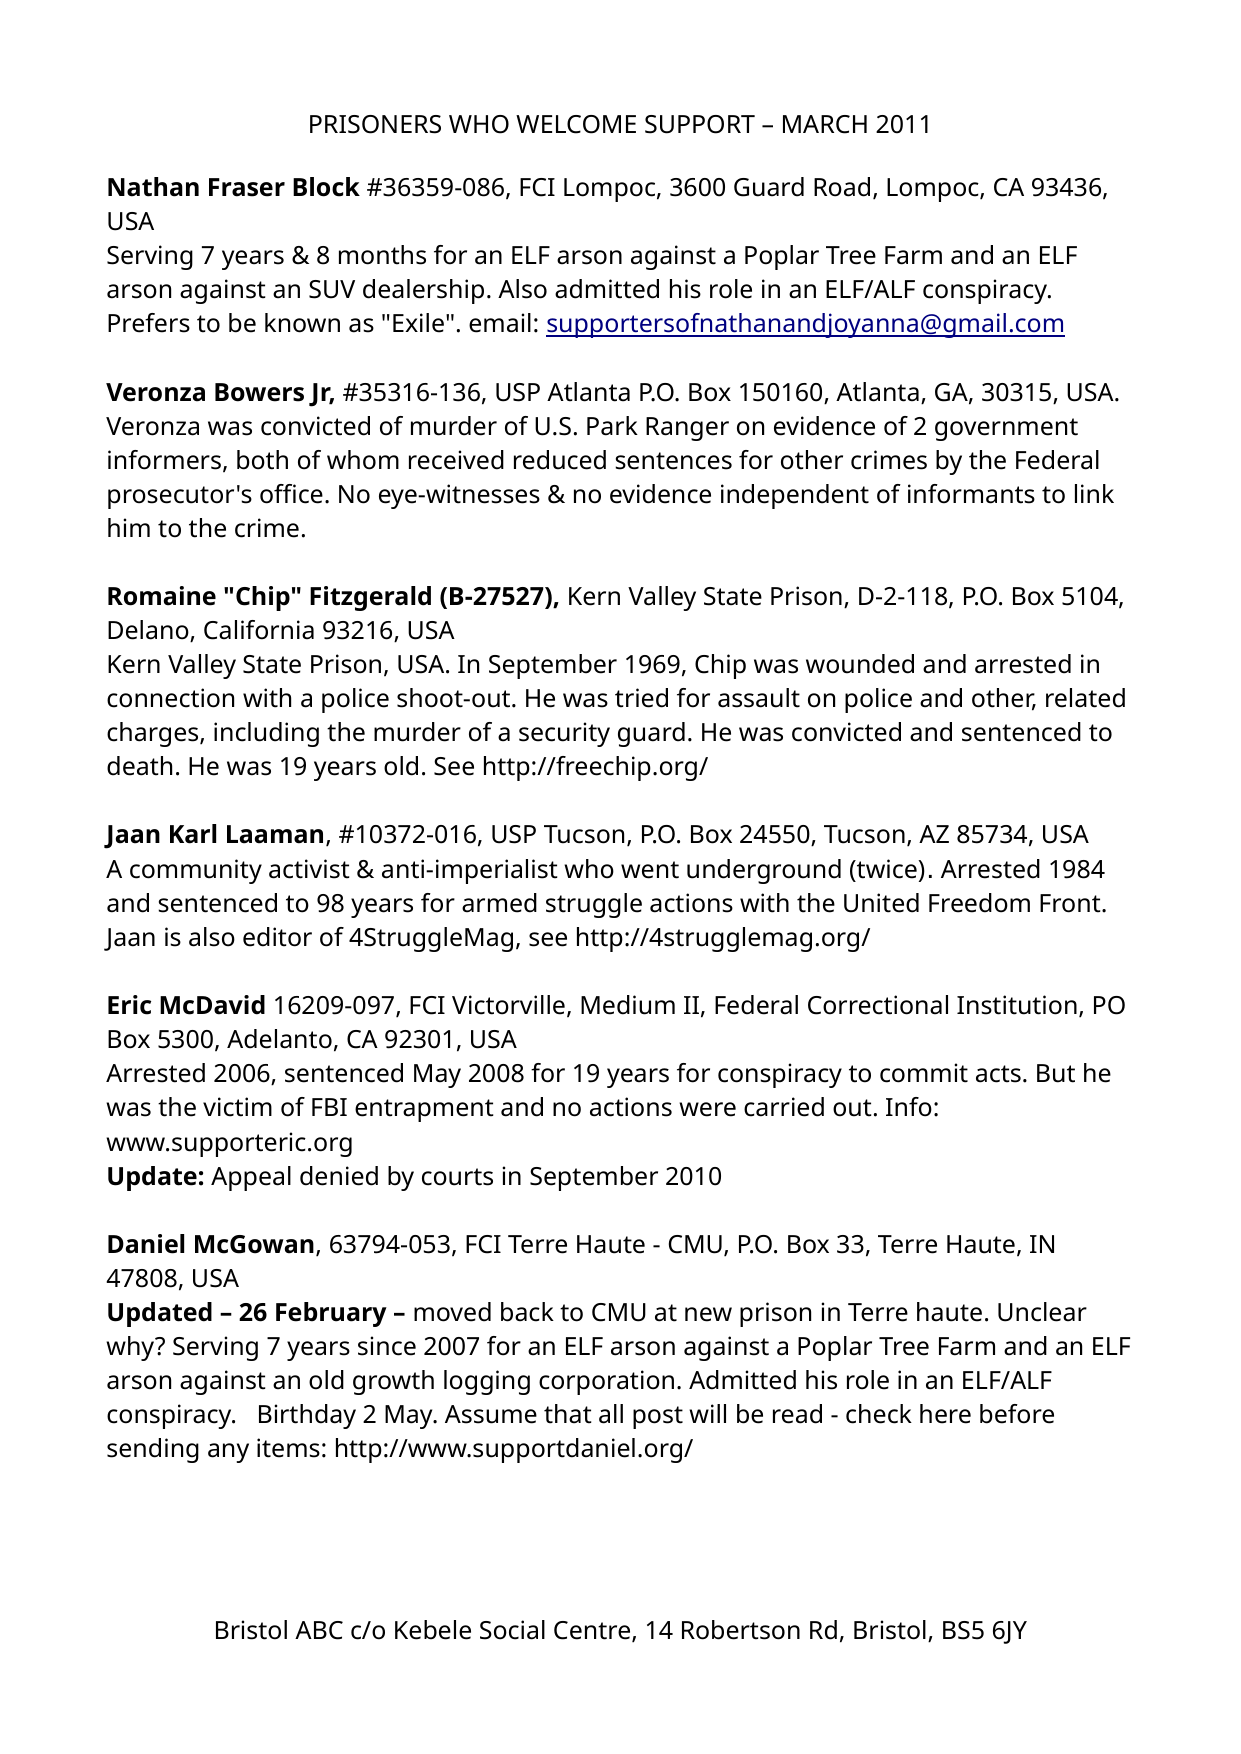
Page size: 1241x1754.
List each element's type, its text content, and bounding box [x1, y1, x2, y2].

text charges, including the murder of a security guard. He was convicted and sentenced to [106, 715, 1134, 749]
text death. He was 19 years old. See http://freechip.org/ [106, 749, 1134, 783]
text Nathan Fraser Block #36359-086, FCI Lompoc, 3600 Guard Road, Lompoc, CA 93436, USA Serving 7 years & 8 months for an ELF arson against a Poplar Tree Farm and an ELF arson against an SUV dealership. Also admitted his role in an ELF/ALF conspiracy. Prefers to be known as "Exile". email: supportersofnathanandjoyanna@gmail.com Veronza Bowers Jr, #35316-136, USP Atlanta P.O. Box 150160, Atlanta, GA, 30315, USA. Veronza was convicted of murder of U.S. Park Ranger on evidence of 2 government informers, both of whom received reduced sentences for other crimes by the Federal prosecutor's office. No eye-witnesses & no evidence independent of informants to link him to the crime. [106, 170, 1134, 578]
text Daniel McGowan, 63794-053, FCI Terre Haute - CMU, P.O. Box 33, Terre Haute, IN 47808, USA [106, 1226, 1134, 1294]
text Kern Valley State Prison, USA. In September 1969, Chip was wounded and arrested in [106, 647, 1134, 681]
text connection with a police shoot-out. He was tried for assault on police and other, related [106, 681, 1134, 715]
text Romaine "Chip" Fitzgerald (B-27527), Kern Valley State Prison, D-2-118, P.O. Box 5104, Delano, California 93216, USA [106, 578, 1134, 647]
text Jaan Karl Laaman, #10372-016, USP Tucson, P.O. Box 24550, Tucson, AZ 85734, USA A community activist & anti-imperialist who went underground (twice). Arrested 1984 and sentenced to 98 years for armed struggle actions with the United Freedom Front. Jaan is also editor of 4StruggleMag, see http://4strugglemag.org/ [106, 817, 1134, 988]
text Eric McDavid 16209-097, FCI Victorville, Medium II, Federal Correctional Institution, PO Box 5300, Adelanto, CA 92301, USA Arrested 2006, sentenced May 2008 for 19 years for conspiracy to commit acts. But he was the victim of FBI entrapment and no actions were carried out. Info: www.supporteric.org Update: Appeal denied by courts in September 2010 [106, 988, 1134, 1192]
text Updated – 26 February – moved back to CMU at new prison in Terre haute. Unclear why? Serving 7 years since 2007 for an ELF arson against a Poplar Tree Farm and an ELF arson against an old growth logging corporation. Admitted his role in an ELF/ALF conspiracy. Birthday 2 May. Assume that all post will be read - check here before sending any items: http://www.supportdaniel.org/ [106, 1294, 1134, 1499]
